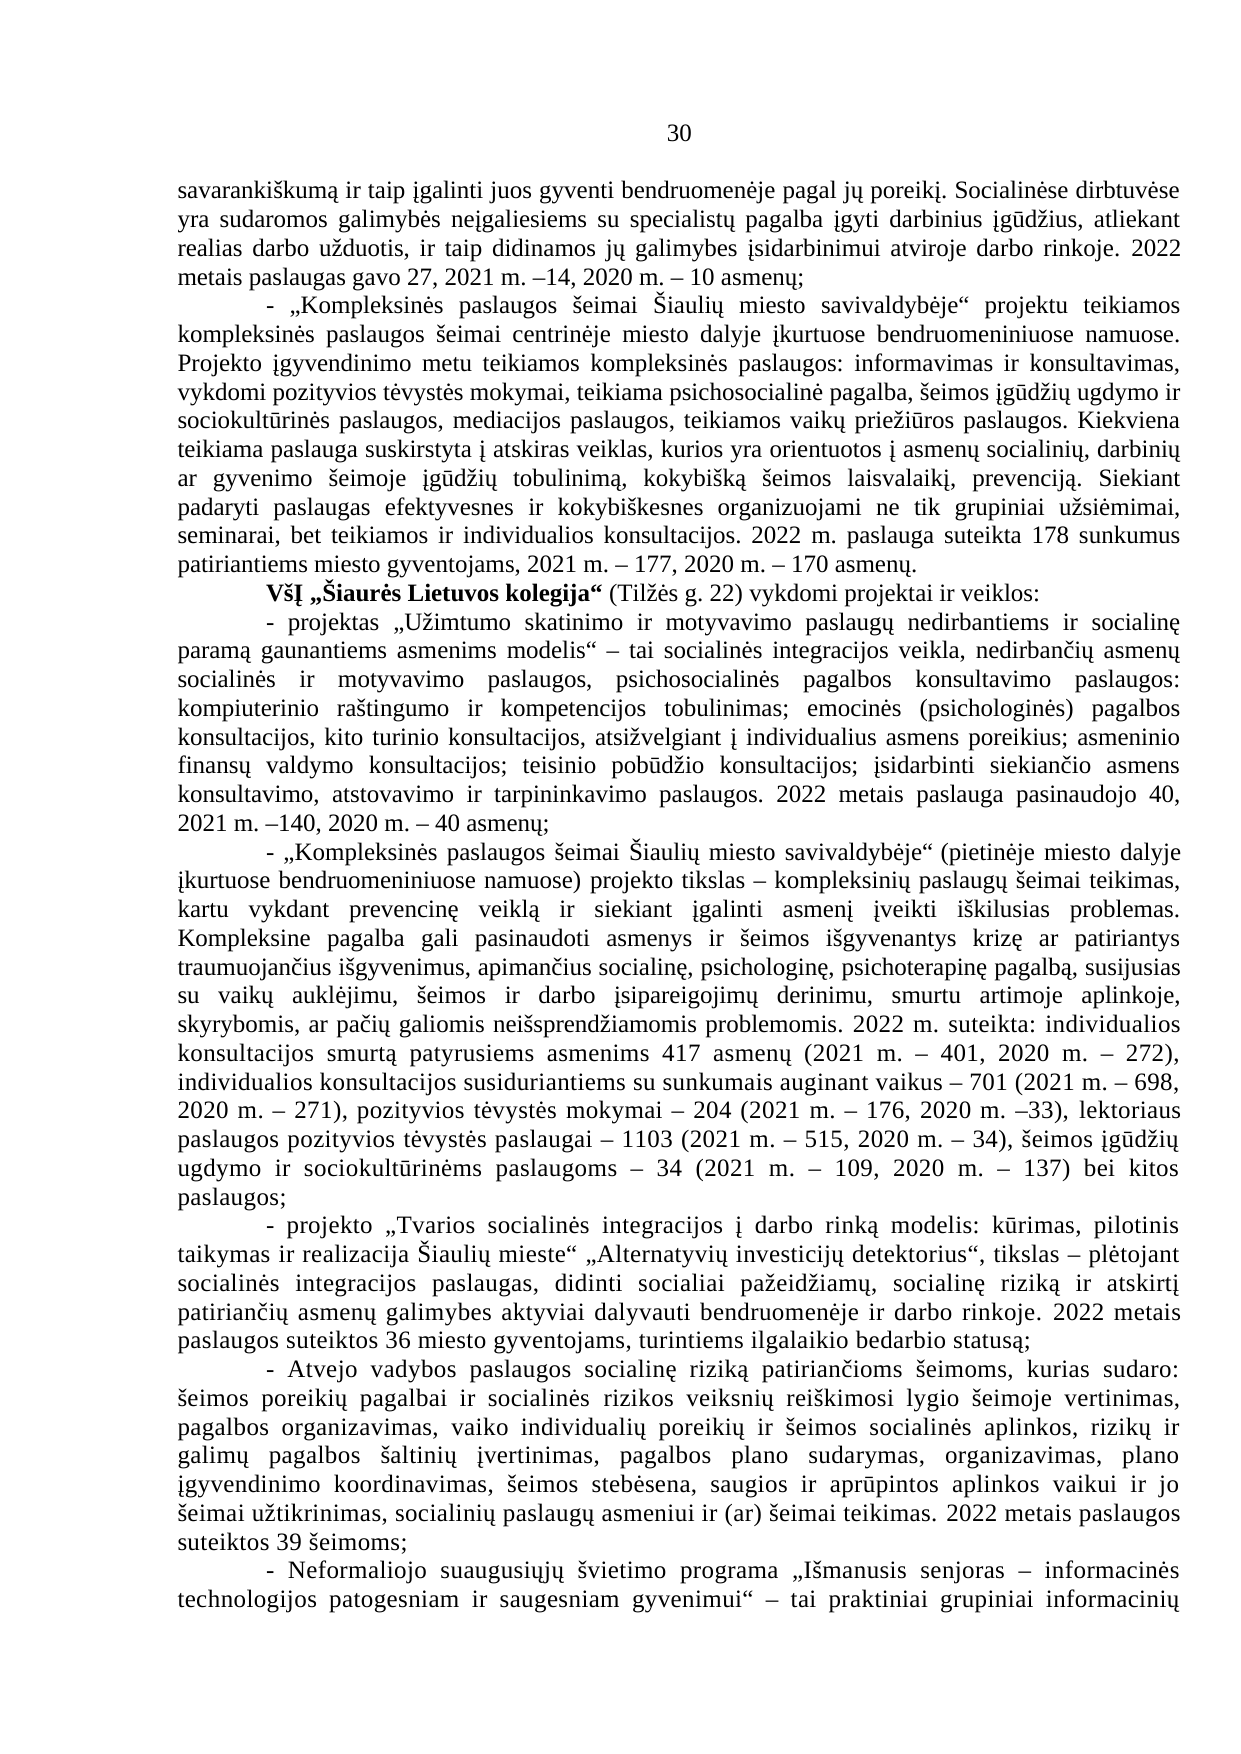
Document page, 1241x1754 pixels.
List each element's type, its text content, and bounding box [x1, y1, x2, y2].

text VšĮ „Šiaurės Lietuvos kolegija“ (Tilžės g. 22) vykdomi projektai ir veiklos: [177, 578, 1181, 607]
text - Atvejo vadybos paslaugos socialinę riziką patiriančioms šeimoms, kurias sudaro: šeimos poreikių pagalbai ir socialinės rizikos veiksnių reiškimosi lygio šeimoje vertinimas, pagalbos organizavimas, vaiko individualių poreikių ir šeimos socialinės aplinkos, rizikų ir galimų pagalbos šaltinių įvertinimas, pagalbos plano sudarymas, organizavimas, plano įgyvendinimo koordinavimas, šeimos stebėsena, saugios ir aprūpintos aplinkos vaikui ir jo šeimai užtikrinimas, socialinių paslaugų asmeniui ir (ar) šeimai teikimas. 2022 metais paslaugos suteiktos 39 šeimoms; [177, 1354, 1181, 1556]
text - Neformaliojo suaugusiųjų švietimo programa „Išmanusis senjoras – informacinės technologijos patogesniam ir saugesniam gyvenimui“ – tai praktiniai grupiniai informacinių [177, 1556, 1181, 1613]
text - „Kompleksinės paslaugos šeimai Šiaulių miesto savivaldybėje“ (pietinėje miesto dalyje įkurtuose bendruomeniniuose namuose) projekto tikslas – kompleksinių paslaugų šeimai teikimas, kartu vykdant prevencinę veiklą ir siekiant įgalinti asmenį įveikti iškilusias problemas. Kompleksine pagalba gali pasinaudoti asmenys ir šeimos išgyvenantys krizę ar patiriantys traumuojančius išgyvenimus, apimančius socialinę, psichologinę, psichoterapinę pagalbą, susijusias su vaikų auklėjimu, šeimos ir darbo įsipareigojimų derinimu, smurtu artimoje aplinkoje, skyrybomis, ar pačių galiomis neišsprendžiamomis problemomis. 2022 m. suteikta: individualios konsultacijos smurtą patyrusiems asmenims 417 asmenų (2021 m. – 401, 2020 m. – 272), individualios konsultacijos susiduriantiems su sunkumais auginant vaikus – 701 (2021 m. – 698, 2020 m. – 271), pozityvios tėvystės mokymai – 204 (2021 m. – 176, 2020 m. –33), lektoriaus paslaugos pozityvios tėvystės paslaugai – 1103 (2021 m. – 515, 2020 m. – 34), šeimos įgūdžių ugdymo ir sociokultūrinėms paslaugoms – 34 (2021 m. – 109, 2020 m. – 137) bei kitos paslaugos; [177, 837, 1181, 1211]
text - projekto „Tvarios socialinės integracijos į darbo rinką modelis: kūrimas, pilotinis taikymas ir realizacija Šiaulių mieste“ „Alternatyvių investicijų detektorius“, tikslas – plėtojant socialinės integracijos paslaugas, didinti socialiai pažeidžiamų, socialinę riziką ir atskirtį patiriančių asmenų galimybes aktyviai dalyvauti bendruomenėje ir darbo rinkoje. 2022 metais paslaugos suteiktos 36 miesto gyventojams, turintiems ilgalaikio bedarbio statusą; [177, 1211, 1181, 1354]
text - „Kompleksinės paslaugos šeimai Šiaulių miesto savivaldybėje“ projektu teikiamos kompleksinės paslaugos šeimai centrinėje miesto dalyje įkurtuose bendruomeniniuose namuose. Projekto įgyvendinimo metu teikiamos kompleksinės paslaugos: informavimas ir konsultavimas, vykdomi pozityvios tėvystės mokymai, teikiama psichosocialinė pagalba, šeimos įgūdžių ugdymo ir sociokultūrinės paslaugos, mediacijos paslaugos, teikiamos vaikų priežiūros paslaugos. Kiekviena teikiama paslauga suskirstyta į atskiras veiklas, kurios yra orientuotos į asmenų socialinių, darbinių ar gyvenimo šeimoje įgūdžių tobulinimą, kokybišką šeimos laisvalaikį, prevenciją. Siekiant padaryti paslaugas efektyvesnes ir kokybiškesnes organizuojami ne tik grupiniai užsiėmimai, seminarai, bet teikiamos ir individualios konsultacijos. 2022 m. paslauga suteikta 178 sunkumus patiriantiems miesto gyventojams, 2021 m. – 177, 2020 m. – 170 asmenų. [177, 291, 1181, 578]
text savarankiškumą ir taip įgalinti juos gyventi bendruomenėje pagal jų poreikį. Socialinėse dirbtuvėse yra sudaromos galimybės neįgaliesiems su specialistų pagalba įgyti darbinius įgūdžius, atliekant realias darbo užduotis, ir taip didinamos jų galimybes įsidarbinimui atviroje darbo rinkoje.​ 2022 metais paslaugas gavo 27, 2021 m. –14, 2020 m. – 10 asmenų; [177, 176, 1181, 291]
text - projektas „Užimtumo skatinimo ir motyvavimo paslaugų nedirbantiems ir socialinę paramą gaunantiems asmenims modelis“ – tai socialinės integracijos veikla, nedirbančių asmenų socialinės ir motyvavimo paslaugos, psichosocialinės pagalbos konsultavimo paslaugos: kompiuterinio raštingumo ir kompetencijos tobulinimas; emocinės (psichologinės) pagalbos konsultacijos, kito turinio konsultacijos, atsižvelgiant į individualius asmens poreikius; asmeninio finansų valdymo konsultacijos; teisinio pobūdžio konsultacijos; įsidarbinti siekiančio asmens konsultavimo, atstovavimo ir tarpininkavimo paslaugos. 2022 metais paslauga pasinaudojo 40, 2021 m. –140, 2020 m. – 40 asmenų; [177, 607, 1181, 837]
